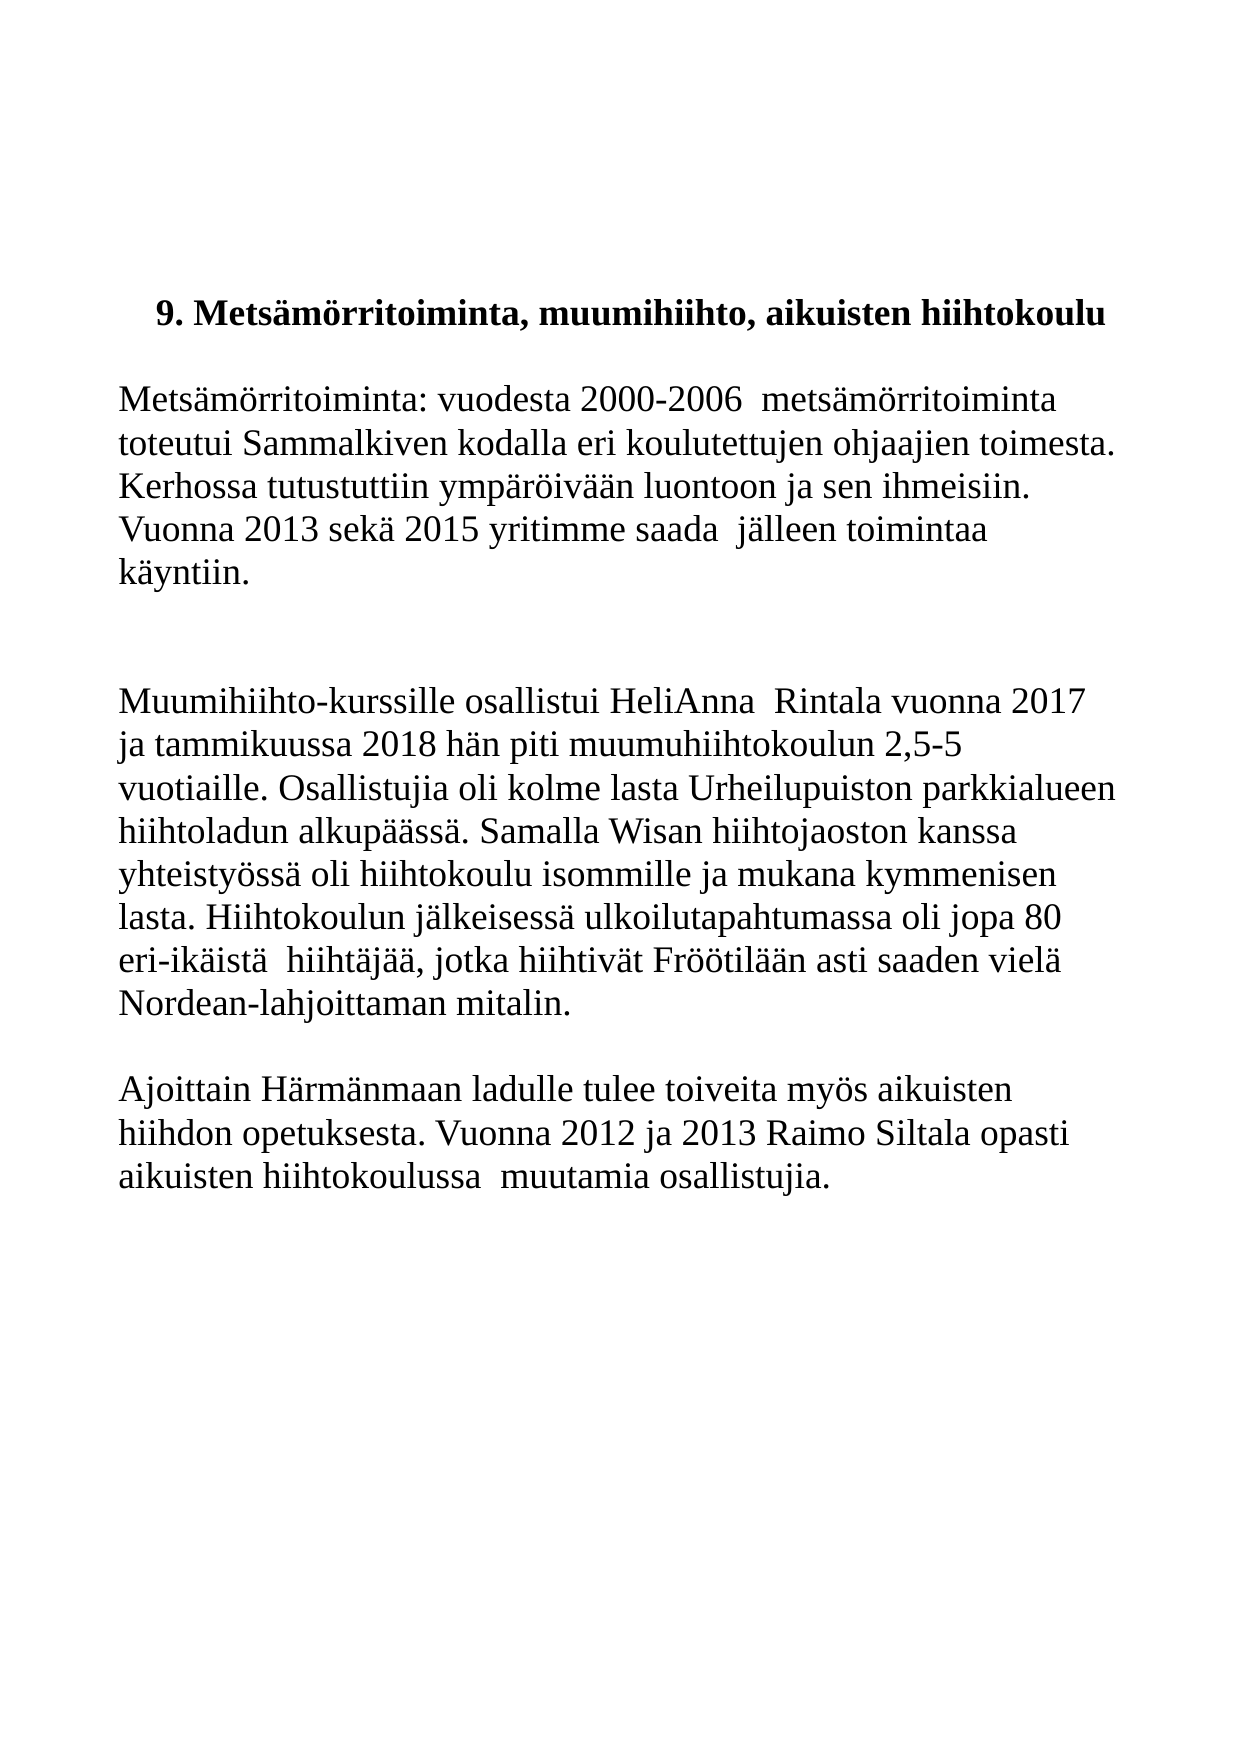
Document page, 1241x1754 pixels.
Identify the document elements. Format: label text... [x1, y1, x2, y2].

text Metsämörritoiminta: vuodesta 2000-2006 metsämörritoiminta toteutui Sammalkiven kodalla eri koulutettujen ohjaajien toimesta. Kerhossa tutustuttiin ympäröivään luontoon ja sen ihmeisiin. [118, 377, 1122, 506]
text Ajoittain Härmänmaan ladulle tulee toiveita myös aikuisten hiihdon opetuksesta. Vuonna 2012 ja 2013 Raimo Siltala opasti aikuisten hiihtokoulussa muutamia osallistujia. [118, 1067, 1122, 1196]
list Metsämörritoiminta, muumihiihto, aikuisten hiihtokoulu [156, 291, 1122, 334]
text Muumihiihto-kurssille osallistui HeliAnna Rintala vuonna 2017 ja tammikuussa 2018 hän piti muumuhiihtokoulun 2,5-5 vuotiaille. Osallistujia oli kolme lasta Urheilupuiston parkkialueen hiihtoladun alkupäässä. Samalla Wisan hiihtojaoston kanssa yhteistyössä oli hiihtokoulu isommille ja mukana kymmenisen lasta. Hiihtokoulun jälkeisessä ulkoilutapahtumassa oli jopa 80 eri-ikäistä hiihtäjää, jotka hiihtivät Fröötilään asti saaden vielä Nordean-lahjoittaman mitalin. [118, 679, 1122, 1024]
text Vuonna 2013 sekä 2015 yritimme saada jälleen toimintaa käyntiin. [118, 506, 1122, 592]
